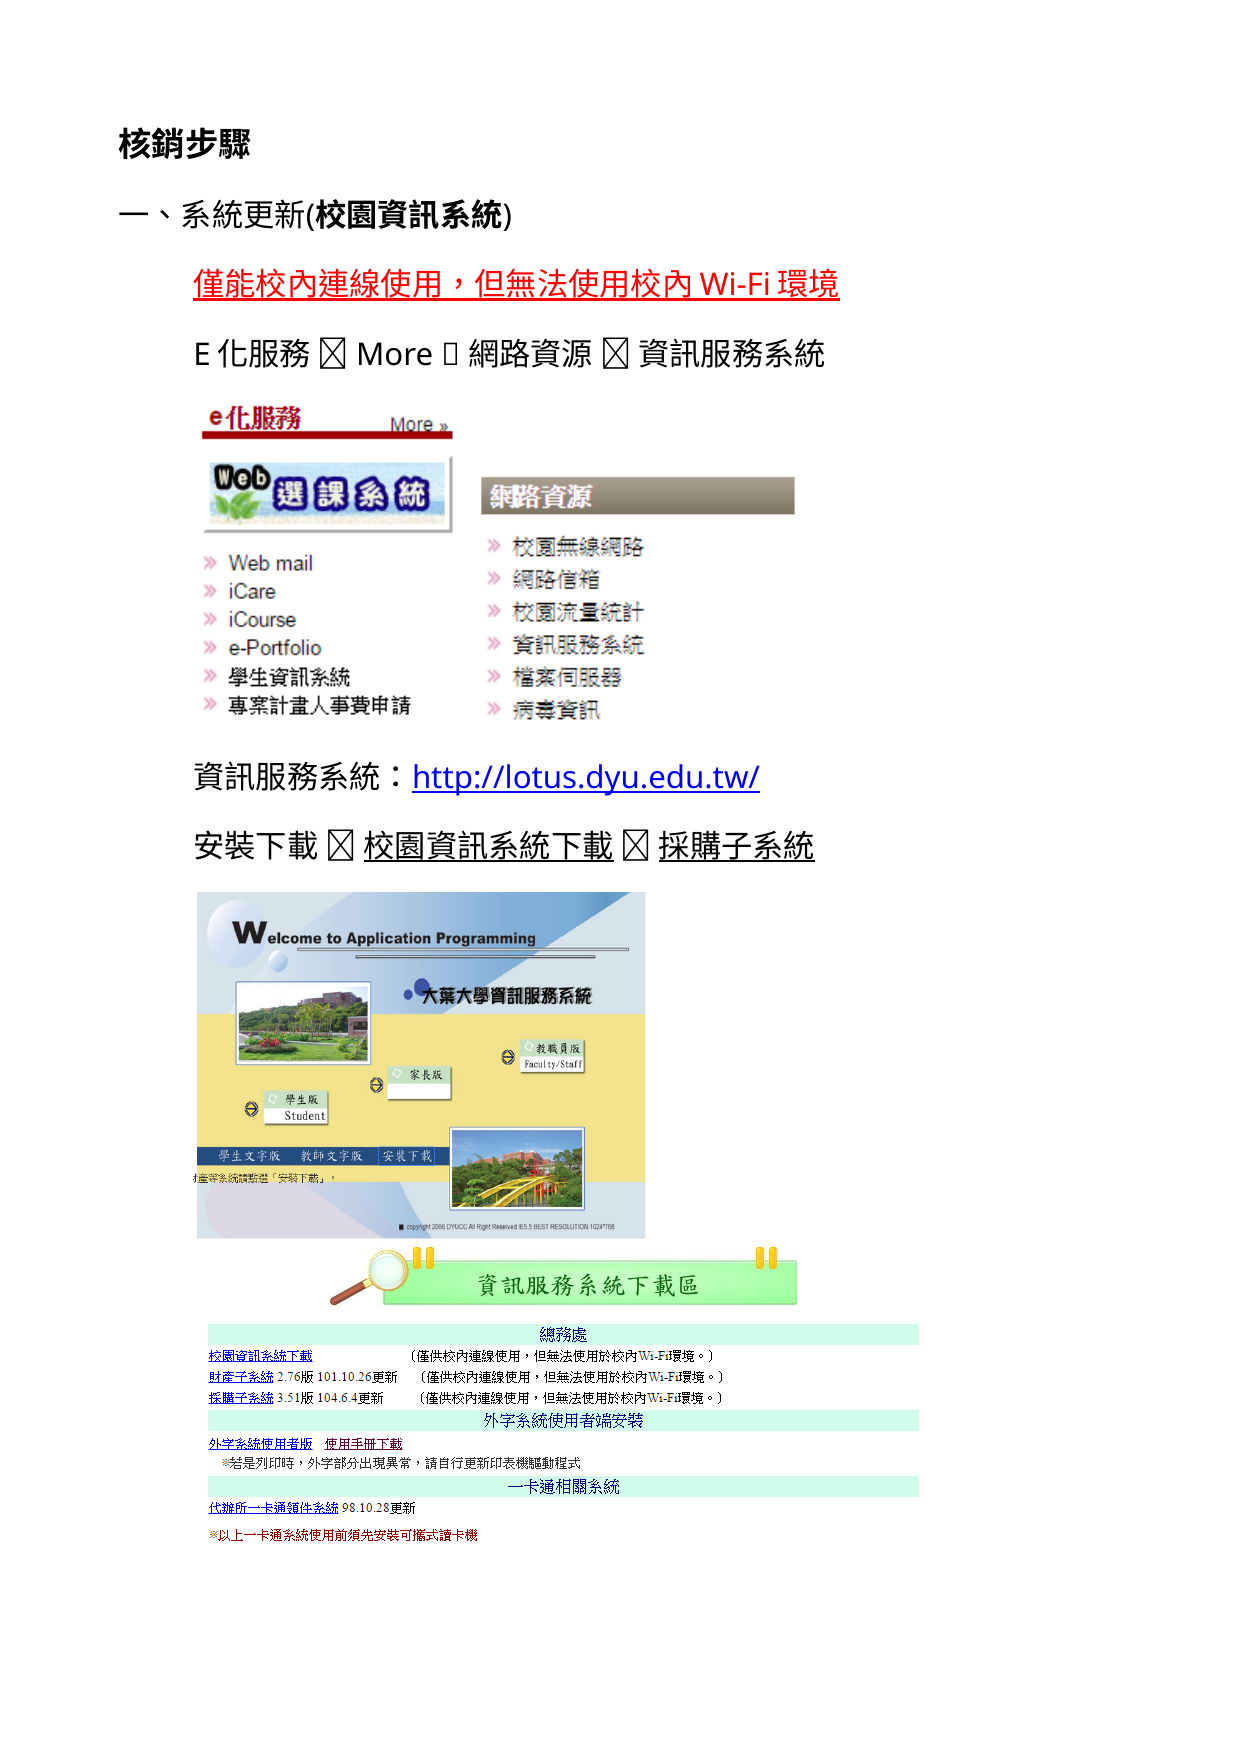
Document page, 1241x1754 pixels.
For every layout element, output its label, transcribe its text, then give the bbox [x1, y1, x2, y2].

text E化服務  More  網路資源  資訊服務系統 [193, 329, 1122, 374]
text 一、系統更新(校園資訊系統) [118, 191, 1122, 236]
picture [193, 890, 647, 1240]
text 安裝下載  校園資訊系統下載  採購子系統 [193, 821, 1122, 867]
text 資訊服務系統：http://lotus.dyu.edu.tw/ [193, 752, 1122, 798]
text 核銷步驟 [118, 118, 1122, 166]
picture [193, 397, 809, 732]
text 僅能校內連線使用，但無法使用校內Wi-Fi環境 [193, 259, 1122, 305]
picture [193, 1245, 928, 1556]
